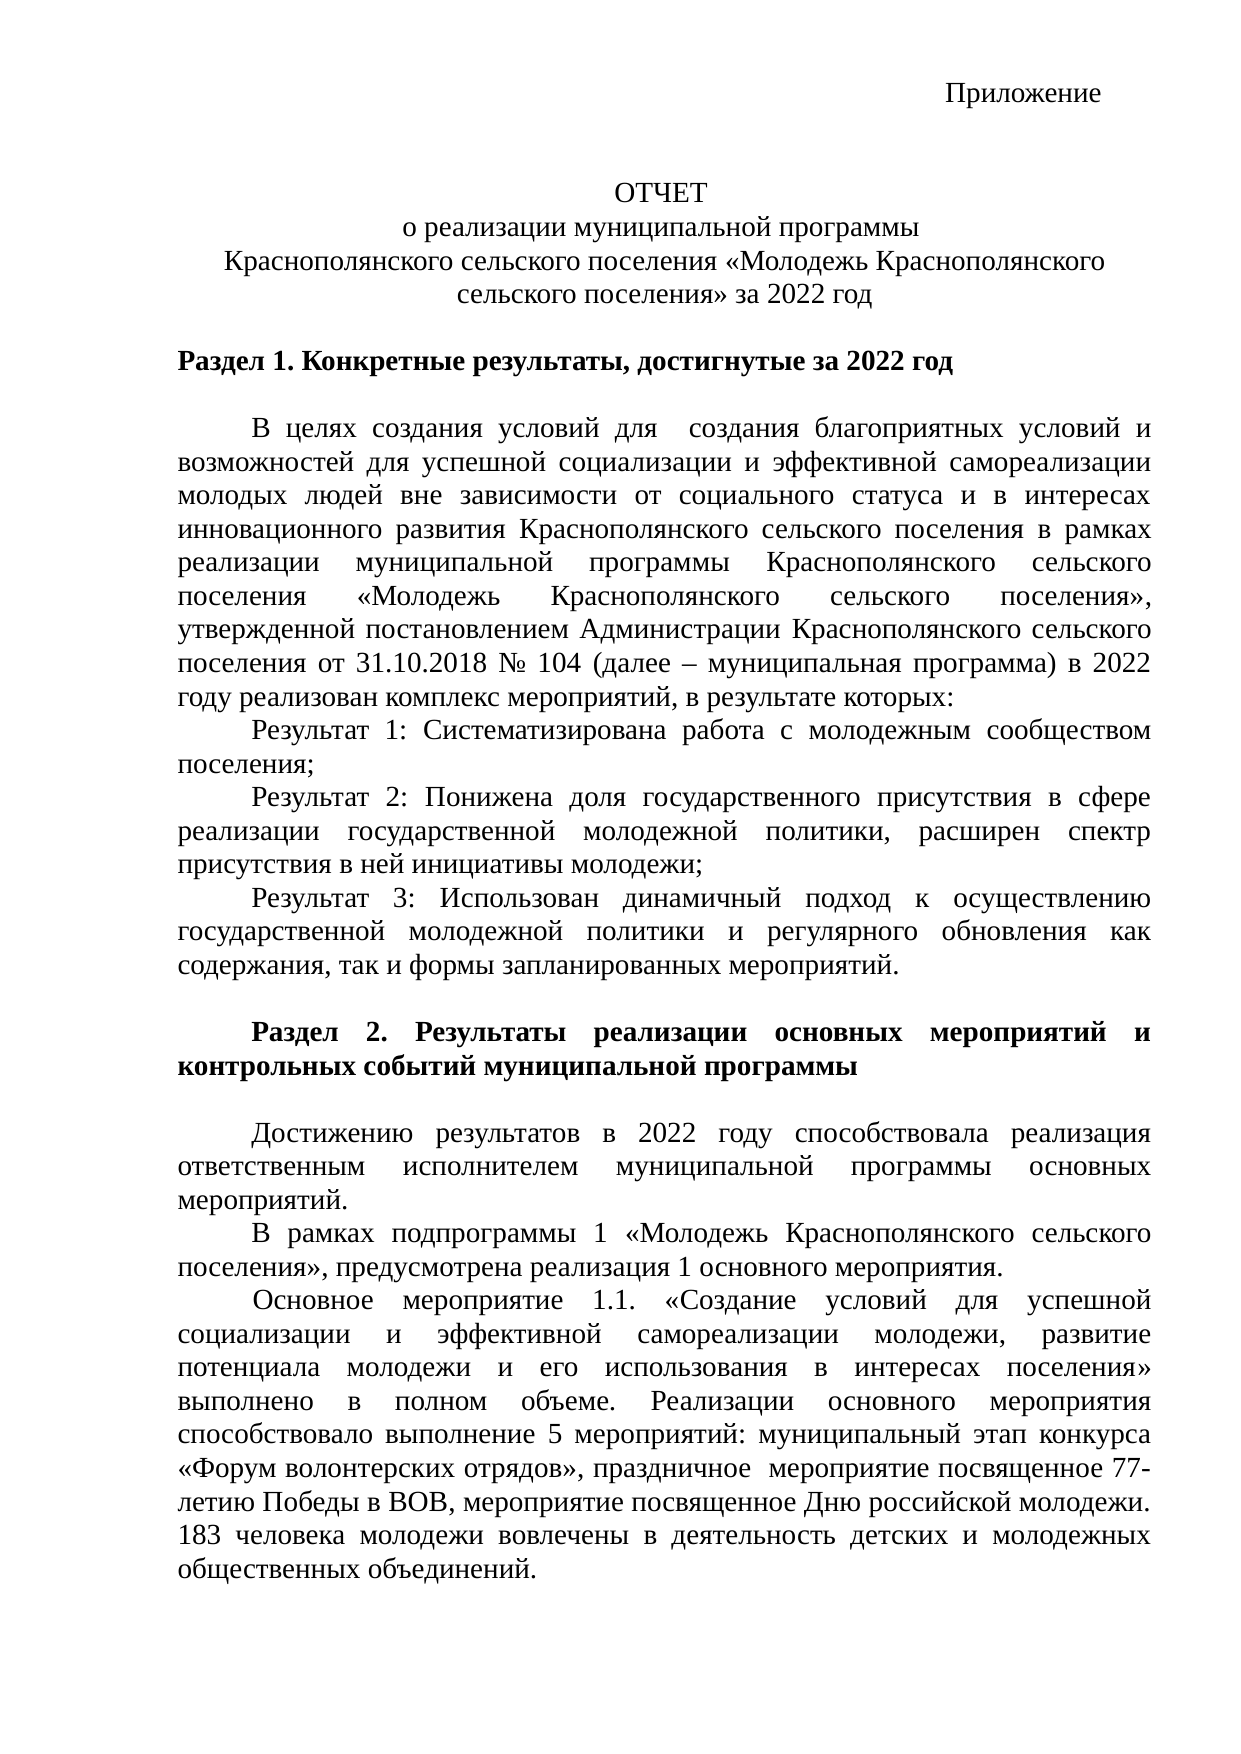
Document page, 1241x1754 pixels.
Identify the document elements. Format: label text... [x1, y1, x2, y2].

text Основное мероприятие 1.1. «Создание условий для успешной социализации и эффективной самореализации молодежи, развитие потенциала молодежи и его использования в интересах поселения» выполнено в полном объеме. Реализации основного мероприятия способствовало выполнение 5 мероприятий: муниципальный этап конкурса «Форум волонтерских отрядов», праздничное мероприятие посвященное 77-летию Победы в ВОВ, мероприятие посвященное Дню российской молодежи. 183 человека молодежи вовлечены в деятельность детских и молодежных общественных объединений. [177, 1282, 1152, 1584]
text Достижению результатов в 2022 году способствовала реализация ответственным исполнителем муниципальной программы основных мероприятий. [177, 1115, 1152, 1215]
text Результат 1: Систематизирована работа с молодежным сообществом поселения; [177, 712, 1152, 779]
text Раздел 2. Результаты реализации основных мероприятий и контрольных событий муниципальной программы [177, 1014, 1152, 1081]
text В целях создания условий для создания благоприятных условий и возможностей для успешной социализации и эффективной самореализации молодых людей вне зависимости от социального статуса и в интересах инновационного развития Краснополянского сельского поселения в рамках реализации муниципальной программы Краснополянского сельского поселения «Молодежь Краснополянского сельского поселения», утвержденной постановлением Администрации Краснополянского сельского поселения от 31.10.2018 № 104 (далее – муниципальная программа) в 2022 году реализован комплекс мероприятий, в результате которых: [177, 410, 1152, 712]
text Приложение [945, 75, 1152, 108]
text о реализации муниципальной программы Краснополянского сельского поселения «Молодежь Краснополянского сельского поселения» за 2022 год [177, 209, 1152, 310]
text Раздел 1. Конкретные результаты, достигнутые за 2022 год [177, 343, 1152, 377]
text Результат 2: Понижена доля государственного присутствия в сфере реализации государственной молодежной политики, расширен спектр присутствия в ней инициативы молодежи; [177, 779, 1152, 880]
text ОТЧЕТ [177, 176, 1152, 209]
text Результат 3: Использован динамичный подход к осуществлению государственной молодежной политики и регулярного обновления как содержания, так и формы запланированных мероприятий. [177, 880, 1152, 981]
text В рамках подпрограммы 1 «Молодежь Краснополянского сельского поселения», предусмотрена реализация 1 основного мероприятия. [177, 1215, 1152, 1282]
